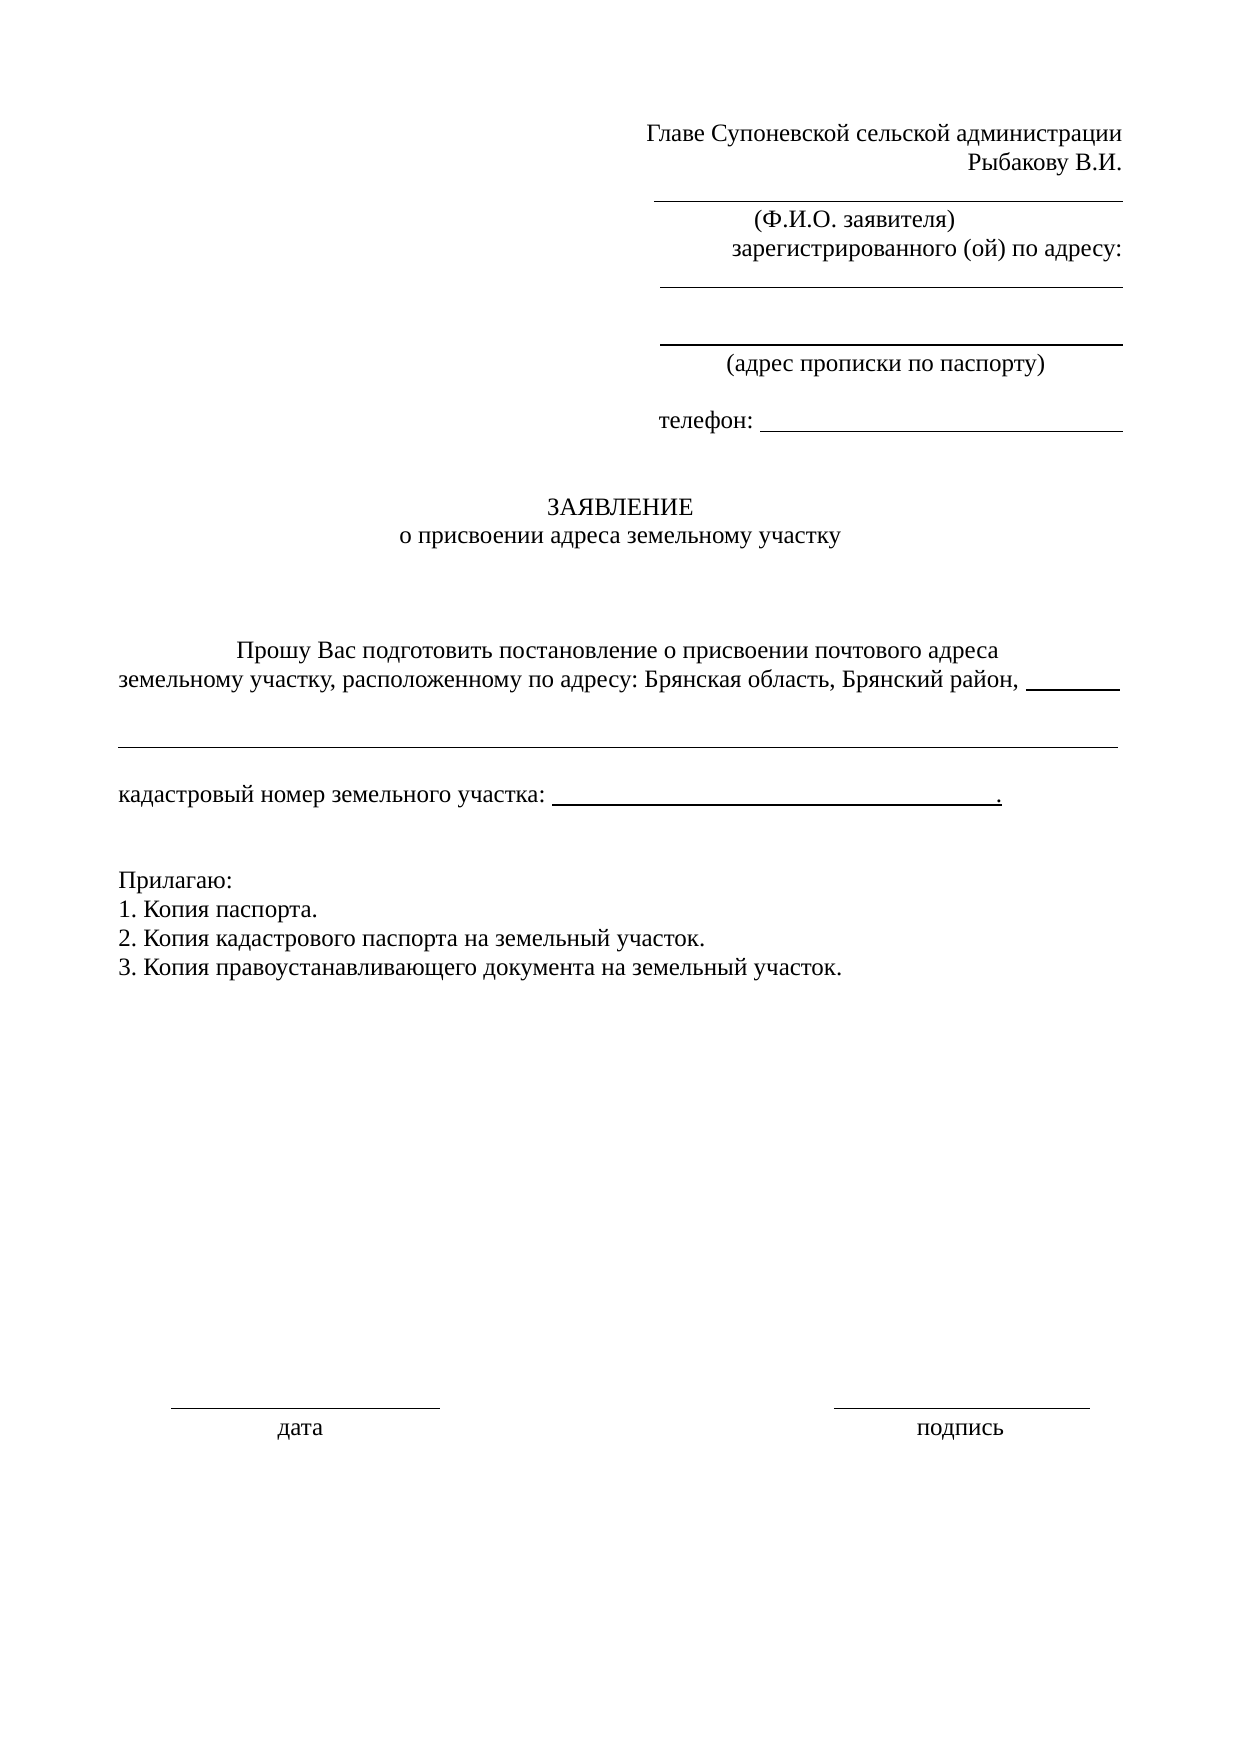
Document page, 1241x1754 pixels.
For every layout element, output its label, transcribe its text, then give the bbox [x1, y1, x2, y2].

text Прилагаю: [118, 866, 1122, 894]
text телефон: [118, 406, 1122, 434]
text 2. Копия кадастрового паспорта на земельный участок. [118, 923, 1122, 952]
text Прошу Вас подготовить постановление о присвоении почтового адреса земельному участку, расположенному по адресу: Брянская область, Брянский район, [118, 636, 1122, 693]
text Главе Супоневской сельской администрации [118, 118, 1122, 147]
text зарегистрированного (ой) по адресу: [118, 233, 1122, 262]
text (Ф.И.О. заявителя) [118, 204, 1122, 233]
text дата подпись [118, 1412, 1122, 1441]
text ЗАЯВЛЕНИЕ [118, 492, 1122, 521]
text о присвоении адреса земельному участку [118, 521, 1122, 549]
text Рыбакову В.И. [118, 147, 1122, 176]
text 3. Копия правоустанавливающего документа на земельный участок. [118, 952, 1122, 981]
text 1. Копия паспорта. [118, 894, 1122, 923]
text (адрес прописки по паспорту) [118, 348, 1122, 377]
text кадастровый номер земельного участка: . [118, 779, 1122, 808]
